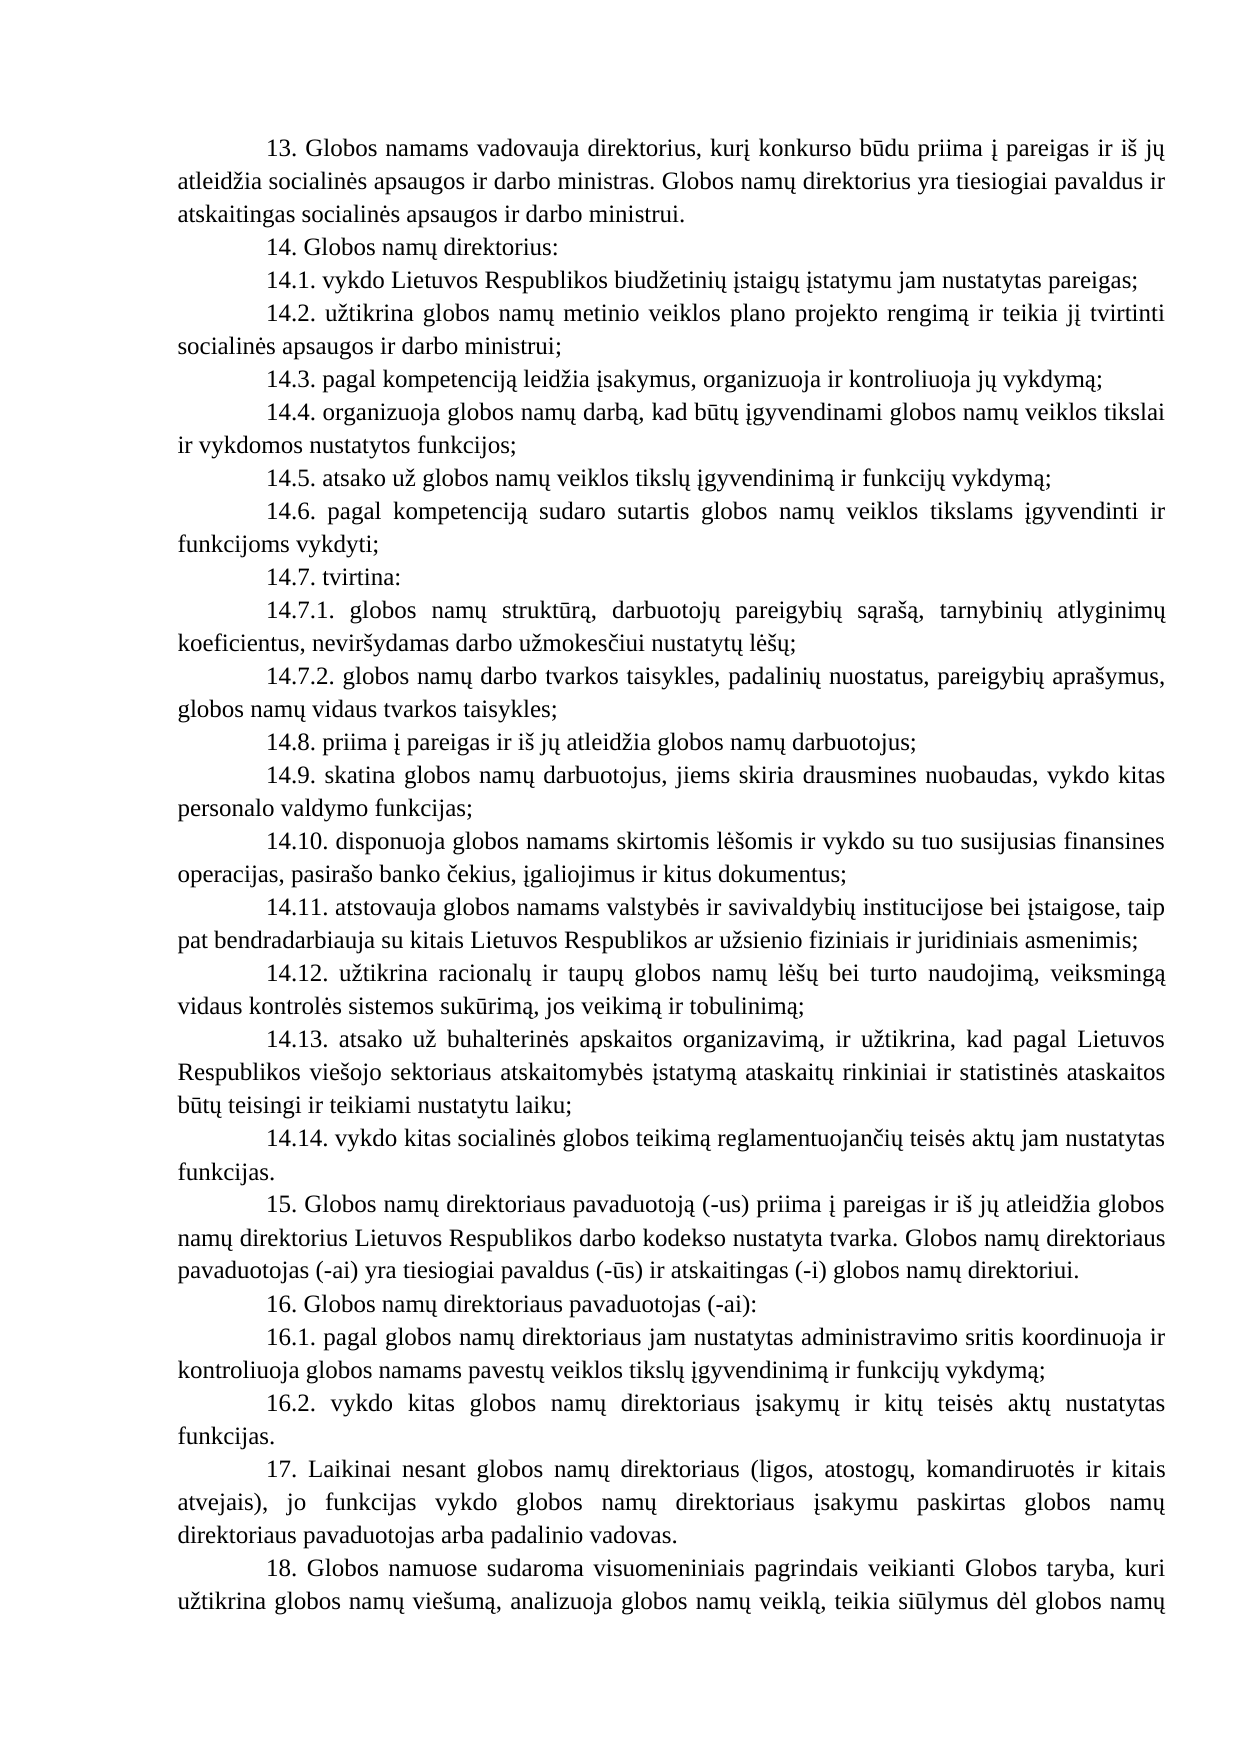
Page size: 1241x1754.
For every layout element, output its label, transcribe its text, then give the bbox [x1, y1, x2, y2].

text 14.3. pagal kompetenciją leidžia įsakymus, organizuoja ir kontroliuoja jų vykdymą; [177, 364, 1166, 393]
text 14.1. vykdo Lietuvos Respublikos biudžetinių įstaigų įstatymu jam nustatytas pareigas; [177, 265, 1166, 294]
text 14.7.1. globos namų struktūrą, darbuotojų pareigybių sąrašą, tarnybinių atlyginimų koeficientus, neviršydamas darbo užmokesčiui nustatytų lėšų; [177, 595, 1166, 657]
text 17. Laikinai nesant globos namų direktoriaus (ligos, atostogų, komandiruotės ir kitais atvejais), jo funkcijas vykdo globos namų direktoriaus įsakymu paskirtas globos namų direktoriaus pavaduotojas arba padalinio vadovas. [177, 1454, 1166, 1548]
text 14.8. priima į pareigas ir iš jų atleidžia globos namų darbuotojus; [177, 727, 1166, 756]
text 14.13. atsako už buhalterinės apskaitos organizavimą, ir užtikrina, kad pagal Lietuvos Respublikos viešojo sektoriaus atskaitomybės įstatymą ataskaitų rinkiniai ir statistinės ataskaitos būtų teisingi ir teikiami nustatytu laiku; [177, 1024, 1166, 1119]
text 14.7.2. globos namų darbo tvarkos taisykles, padalinių nuostatus, pareigybių aprašymus, globos namų vidaus tvarkos taisykles; [177, 661, 1166, 723]
text 14.5. atsako už globos namų veiklos tikslų įgyvendinimą ir funkcijų vykdymą; [177, 463, 1166, 492]
text 14.6. pagal kompetenciją sudaro sutartis globos namų veiklos tikslams įgyvendinti ir funkcijoms vykdyti; [177, 496, 1166, 558]
text 14. Globos namų direktorius: [177, 232, 1166, 261]
text 16. Globos namų direktoriaus pavaduotojas (-ai): [177, 1289, 1166, 1317]
text 14.4. organizuoja globos namų darbą, kad būtų įgyvendinami globos namų veiklos tikslai ir vykdomos nustatytos funkcijos; [177, 397, 1166, 459]
text 16.2. vykdo kitas globos namų direktoriaus įsakymų ir kitų teisės aktų nustatytas funkcijas. [177, 1388, 1166, 1449]
text 13. Globos namams vadovauja direktorius, kurį konkurso būdu priima į pareigas ir iš jų atleidžia socialinės apsaugos ir darbo ministras. Globos namų direktorius yra tiesiogiai pavaldus ir atskaitingas socialinės apsaugos ir darbo ministrui. [177, 133, 1166, 228]
text 14.9. skatina globos namų darbuotojus, jiems skiria drausmines nuobaudas, vykdo kitas personalo valdymo funkcijas; [177, 760, 1166, 822]
text 14.12. užtikrina racionalų ir taupų globos namų lėšų bei turto naudojimą, veiksmingą vidaus kontrolės sistemos sukūrimą, jos veikimą ir tobulinimą; [177, 958, 1166, 1020]
text 14.7. tvirtina: [177, 562, 1166, 591]
text 15. Globos namų direktoriaus pavaduotoją (-us) priima į pareigas ir iš jų atleidžia globos namų direktorius Lietuvos Respublikos darbo kodekso nustatyta tvarka. Globos namų direktoriaus pavaduotojas (-ai) yra tiesiogiai pavaldus (-ūs) ir atskaitingas (-i) globos namų direktoriui. [177, 1189, 1166, 1284]
text 18. Globos namuose sudaroma visuomeniniais pagrindais veikianti Globos taryba, kuri užtikrina globos namų viešumą, analizuoja globos namų veiklą, teikia siūlymus dėl globos namų [177, 1553, 1166, 1614]
text 14.11. atstovauja globos namams valstybės ir savivaldybių institucijose bei įstaigose, taip pat bendradarbiauja su kitais Lietuvos Respublikos ar užsienio fiziniais ir juridiniais asmenimis; [177, 892, 1166, 954]
text 14.10. disponuoja globos namams skirtomis lėšomis ir vykdo su tuo susijusias finansines operacijas, pasirašo banko čekius, įgaliojimus ir kitus dokumentus; [177, 826, 1166, 888]
text 14.2. užtikrina globos namų metinio veiklos plano projekto rengimą ir teikia jį tvirtinti socialinės apsaugos ir darbo ministrui; [177, 298, 1166, 360]
text 14.14. vykdo kitas socialinės globos teikimą reglamentuojančių teisės aktų jam nustatytas funkcijas. [177, 1123, 1166, 1185]
text 16.1. pagal globos namų direktoriaus jam nustatytas administravimo sritis koordinuoja ir kontroliuoja globos namams pavestų veiklos tikslų įgyvendinimą ir funkcijų vykdymą; [177, 1322, 1166, 1383]
